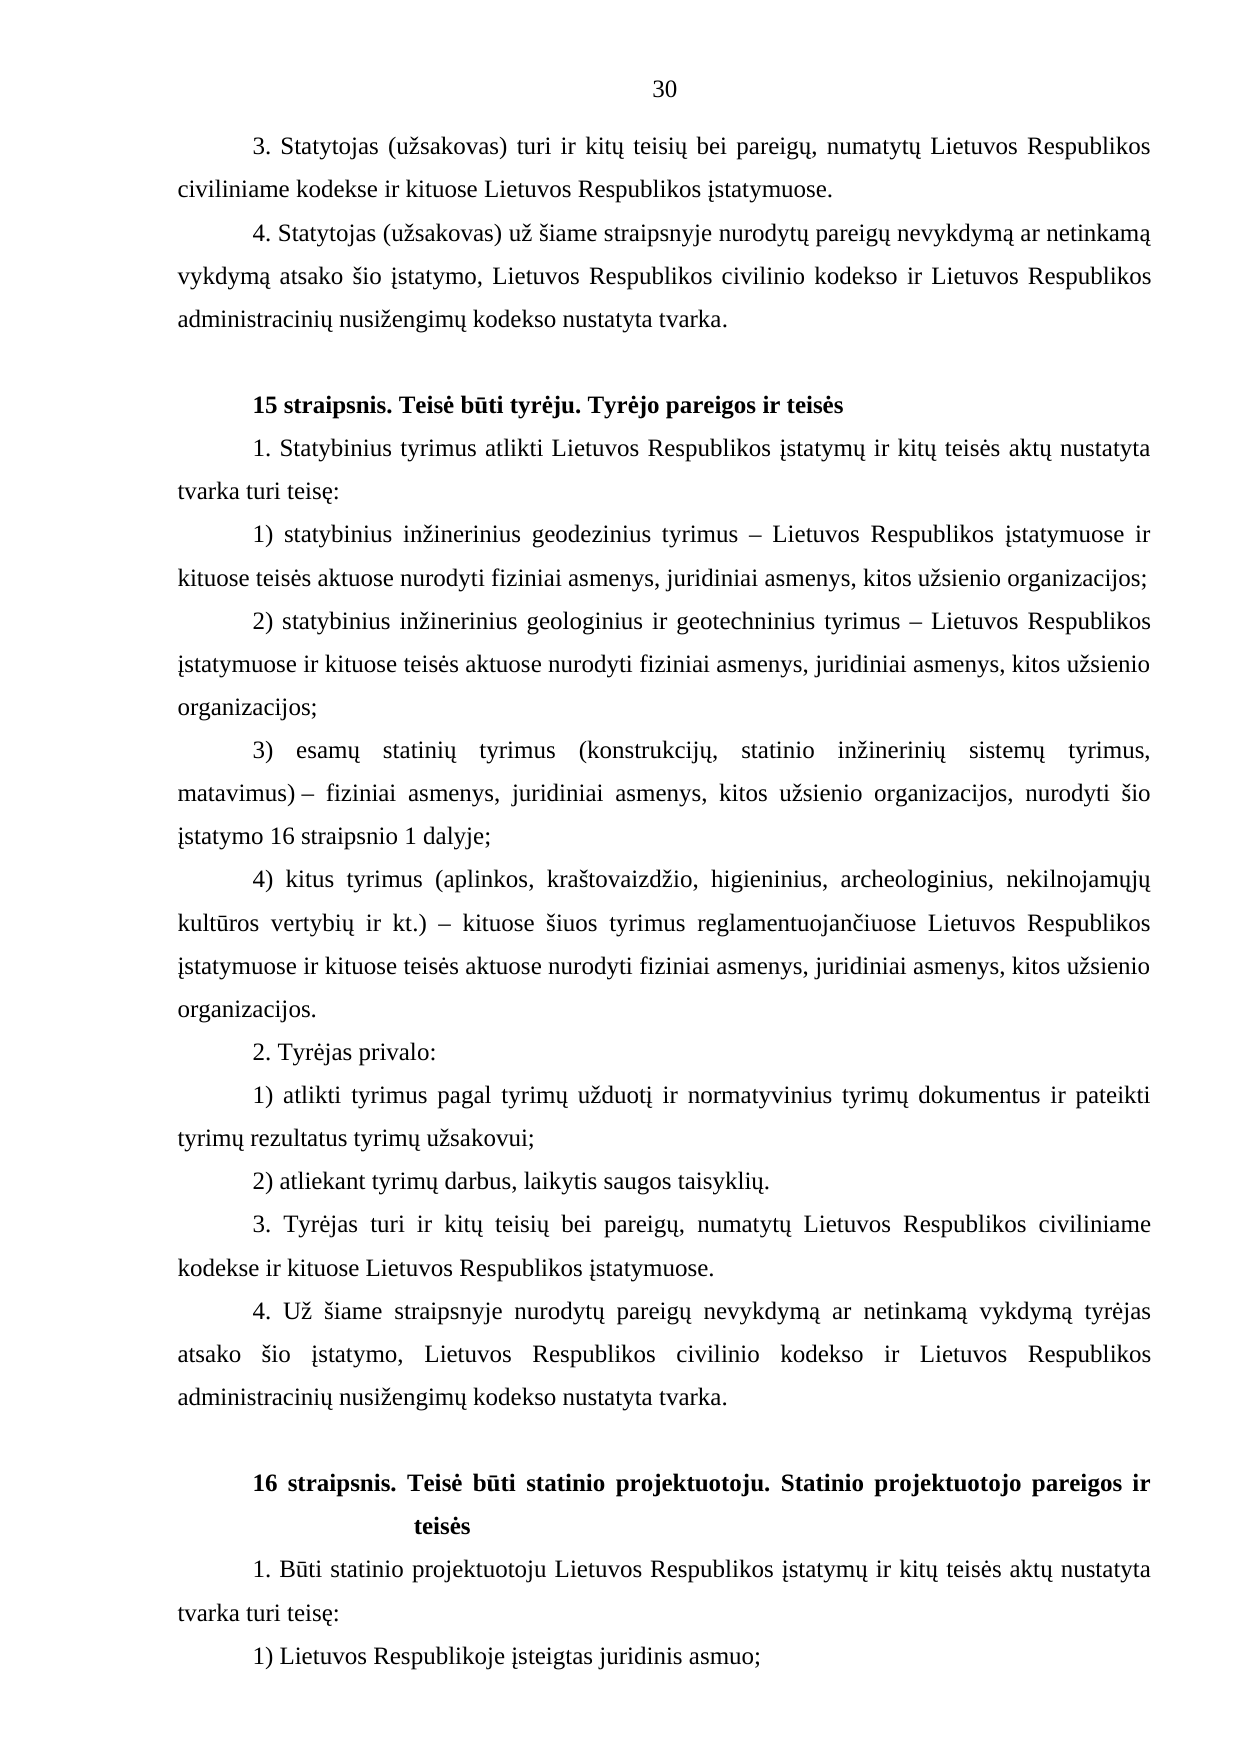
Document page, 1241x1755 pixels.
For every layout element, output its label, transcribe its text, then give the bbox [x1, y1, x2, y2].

text 1) Lietuvos Respublikoje įsteigtas juridinis asmuo; [177, 1641, 1152, 1669]
text 3. Statytojas (užsakovas) turi ir kitų teisių bei pareigų, numatytų Lietuvos Respublikos civiliniame kodekse ir kituose Lietuvos Respublikos įstatymuose. [177, 131, 1152, 203]
text 1. Būti statinio projektuotoju Lietuvos Respublikos įstatymų ir kitų teisės aktų nustatyta tvarka turi teisę: [177, 1554, 1152, 1626]
text 2) statybinius inžinerinius geologinius ir geotechninius tyrimus – Lietuvos Respublikos įstatymuose ir kituose teisės aktuose nurodyti fiziniai asmenys, juridiniai asmenys, kitos užsienio organizacijos; [177, 606, 1152, 721]
text 1. Statybinius tyrimus atlikti Lietuvos Respublikos įstatymų ir kitų teisės aktų nustatyta tvarka turi teisę: [177, 433, 1152, 505]
text 16 straipsnis. Teisė būti statinio projektuotoju. Statinio projektuotojo pareigos ir teisės [252, 1468, 1152, 1540]
text 2. Tyrėjas privalo: [177, 1037, 1152, 1066]
text 15 straipsnis. Teisė būti tyrėju. Tyrėjo pareigos ir teisės [177, 390, 1152, 419]
text 2) atliekant tyrimų darbus, laikytis saugos taisyklių. [177, 1166, 1152, 1195]
text 1) atlikti tyrimus pagal tyrimų užduotį ir normatyvinius tyrimų dokumentus ir pateikti tyrimų rezultatus tyrimų užsakovui; [177, 1080, 1152, 1152]
text 3) esamų statinių tyrimus (konstrukcijų, statinio inžinerinių sistemų tyrimus, matavimus) – fiziniai asmenys, juridiniai asmenys, kitos užsienio organizacijos, nurodyti šio įstatymo 16 straipsnio 1 dalyje; [177, 735, 1152, 850]
text 3. Tyrėjas turi ir kitų teisių bei pareigų, numatytų Lietuvos Respublikos civiliniame kodekse ir kituose Lietuvos Respublikos įstatymuose. [177, 1209, 1152, 1281]
text 4. Statytojas (užsakovas) už šiame straipsnyje nurodytų pareigų nevykdymą ar netinkamą vykdymą atsako šio įstatymo, Lietuvos Respublikos civilinio kodekso ir Lietuvos Respublikos administracinių nusižengimų kodekso nustatyta tvarka. [177, 218, 1152, 333]
text 1) statybinius inžinerinius geodezinius tyrimus – Lietuvos Respublikos įstatymuose ir kituose teisės aktuose nurodyti fiziniai asmenys, juridiniai asmenys, kitos užsienio organizacijos; [177, 519, 1152, 591]
text 4. Už šiame straipsnyje nurodytų pareigų nevykdymą ar netinkamą vykdymą tyrėjas atsako šio įstatymo, Lietuvos Respublikos civilinio kodekso ir Lietuvos Respublikos administracinių nusižengimų kodekso nustatyta tvarka. [177, 1296, 1152, 1411]
text 4) kitus tyrimus (aplinkos, kraštovaizdžio, higieninius, archeologinius, nekilnojamųjų kultūros vertybių ir kt.) – kituose šiuos tyrimus reglamentuojančiuose Lietuvos Respublikos įstatymuose ir kituose teisės aktuose nurodyti fiziniai asmenys, juridiniai asmenys, kitos užsienio organizacijos. [177, 864, 1152, 1023]
